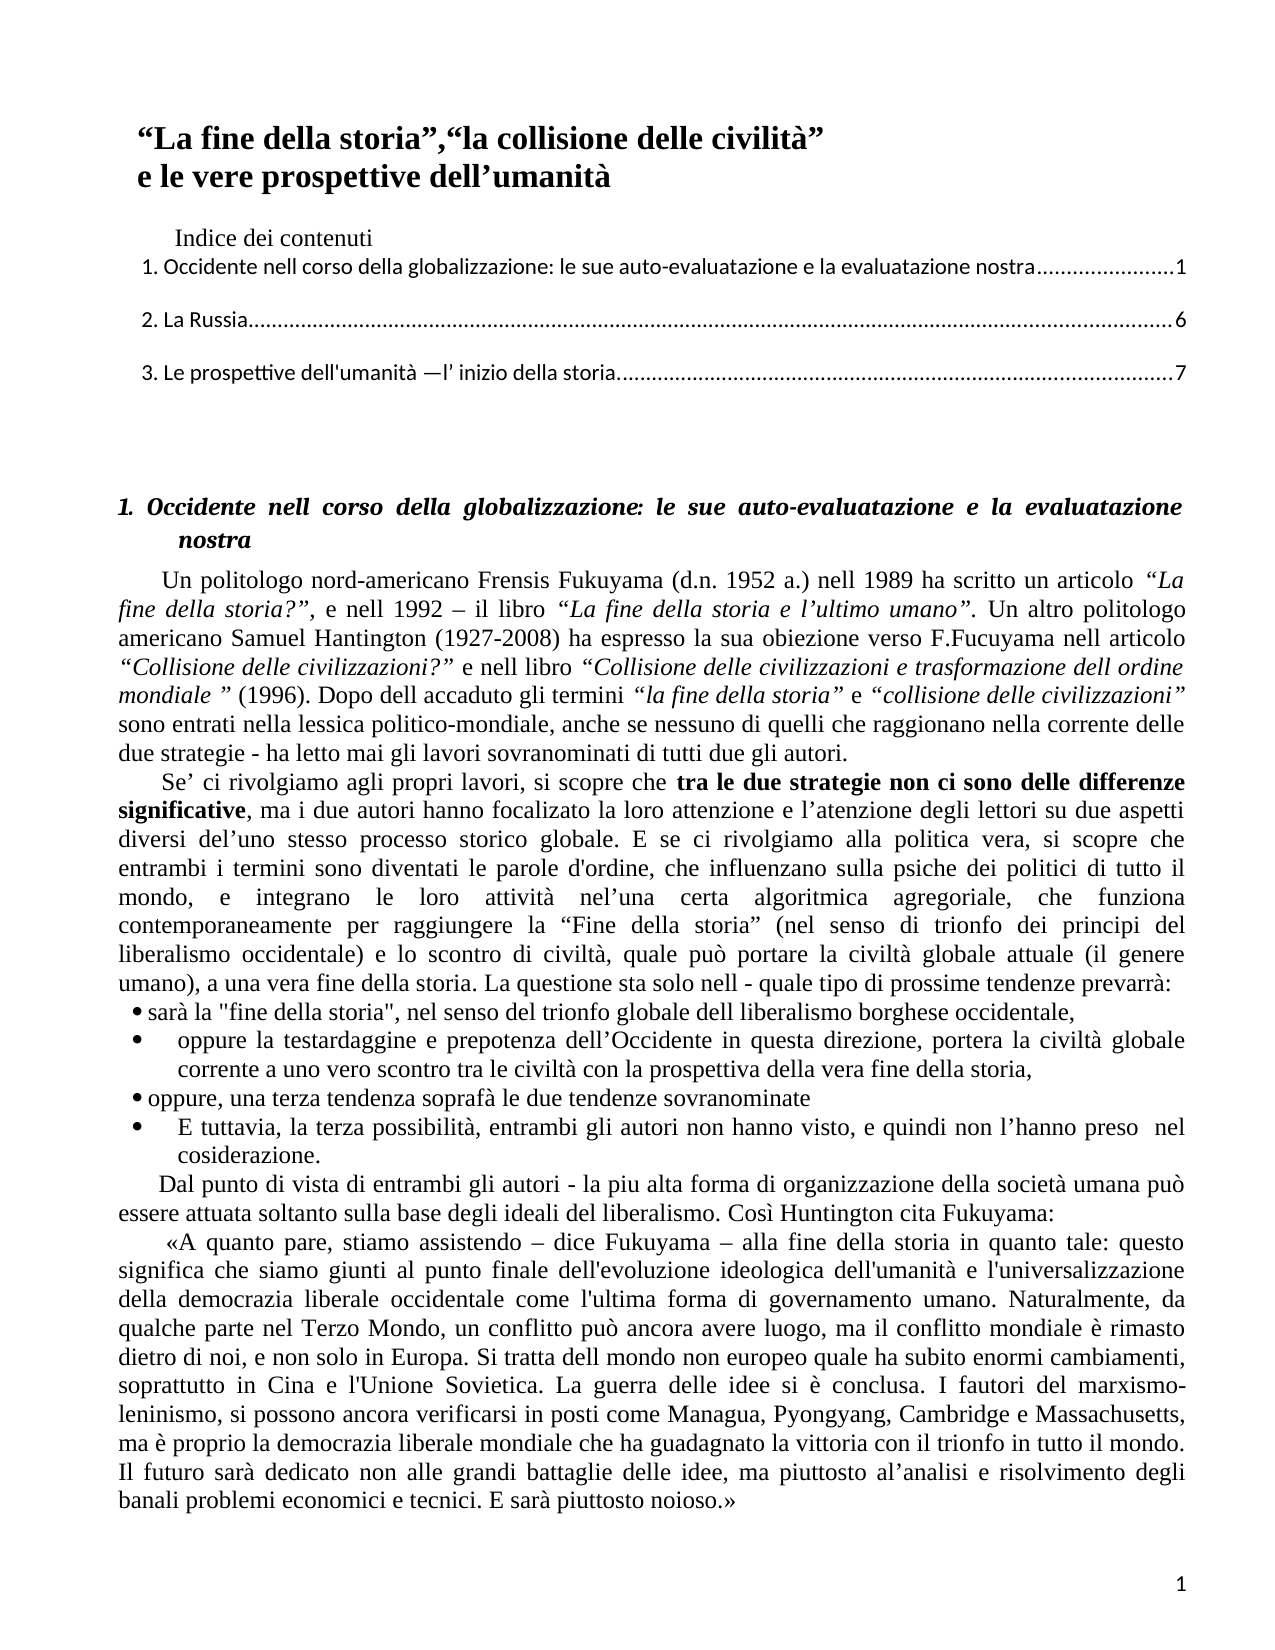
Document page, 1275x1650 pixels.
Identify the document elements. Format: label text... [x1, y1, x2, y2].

text 3. Le prospettive dell'umanità —l’ inizio della storia. 7 [141, 358, 1186, 386]
text e le vere prospettive dell’umanità [118, 156, 1186, 195]
text Dal punto di vista di entrambi gli autori - la piu alta forma di organizzazione della società umana può essere attuata soltanto sulla base degli ideali del liberalismo. Così Huntington cita Fukuyama: [118, 1169, 1186, 1227]
text Se’ ci rivolgiamo agli propri lavori, si scopre che tra le due strategie non ci sono delle differenze significative, ma i due autori hanno focalizato la loro attenzione e l’atenzione degli lettori su due aspetti diversi del’uno stesso processo storico globale. E se ci rivolgiamo alla politica vera, si scopre che entrambi i termini sono diventati le parole d'ordine, che influenzano sulla psiche dei politici di tutto il mondo, e integrano le loro attività nel’una certa algoritmica agregoriale, che funziona contemporaneamente per raggiungere la “Fine della storia” (nel senso di trionfo dei principi del liberalismo occidentale) e lo scontro di civiltà, quale può portare la civiltà globale attuale (il genere umano), a una vera fine della storia. La questione sta solo nell - quale tipo di prossime tendenze prevarrà: [118, 767, 1186, 997]
text 2. La Russia 6 [141, 305, 1186, 333]
list oppure, una terza tendenza soprafà le due tendenze sovranominate [133, 1083, 1186, 1112]
text “La fine della storia”,“la collisione delle civilità” [118, 118, 1186, 156]
list E tuttavia, la terza possibilità, entrambi gli autori non hanno visto, e quindi non l’hanno preso nel cosiderazione. [133, 1112, 1186, 1169]
text Un politologo nord-americano Frensis Fukuyama (d.n. 1952 a.) nell 1989 ha scritto un articolo “La fine della storia?”, e nell 1992 – il libro “La fine della storia e l’ultimo umano”. Un altro politologo americano Samuel Hantington (1927-2008) ha espresso la sua obiezione verso F.Fucuyama nell articolo “Collisione delle civilizzazioni?” e nell libro “Collisione delle civilizzazioni e trasformazione dell ordine mondiale ” (1996). Dopo dell accaduto gli termini “la fine della storia” e “collisione delle civilizzazioni” sono entrati nella lessica politico-mondiale, anche se nessuno di quelli che raggionano nella corrente delle due strategie - ha letto mai gli lavori sovranominati di tutti due gli autori. [118, 565, 1186, 767]
subtitle 1. Occidente nell corso della globalizzazione: le sue auto-evaluatazione e la evaluatazione nostra [118, 493, 1186, 555]
list oppure la testardaggine e prepotenza dell’Occidente in questa direzione, portera la civiltà globale corrente a uno vero scontro tra le civiltà con la prospettiva della vera fine della storia, [133, 1025, 1186, 1083]
text Indice dei contenuti [156, 223, 1186, 252]
text 1. Occidente nell corso della globalizzazione: le sue auto-evaluatazione e la evaluatazione nostra 1 [141, 252, 1186, 280]
list sarà la "fine della storia", nel senso del trionfo globale dell liberalismo borghese occidentale, [133, 997, 1186, 1025]
text «A quanto pare, stiamo assistendo – dice Fukuyama – alla fine della storia in quanto tale: questo significa che siamo giunti al punto finale dell'evoluzione ideologica dell'umanità e l'universalizzazione della democrazia liberale occidentale come l'ultima forma di governamento umano. Naturalmente, da qualche parte nel Terzo Mondo, un conflitto può ancora avere luogo, ma il conflitto mondiale è rimasto dietro di noi, e non solo in Europa. Si tratta dell mondo non europeo quale ha subito enormi cambiamenti, soprattutto in Cina e l'Unione Sovietica. La guerra delle idee si è conclusa. I fautori del marxismo-leninismo, si possono ancora verificarsi in posti come Managua, Pyongyang, Cambridge e Massachusetts, ma è proprio la democrazia liberale mondiale che ha guadagnato la vittoria con il trionfo in tutto il mondo. Il futuro sarà dedicato non alle grandi battaglie delle idee, ma piuttosto al’analisi e risolvimento degli banali problemi economici e tecnici. E sarà piuttosto noioso.» [118, 1227, 1186, 1514]
